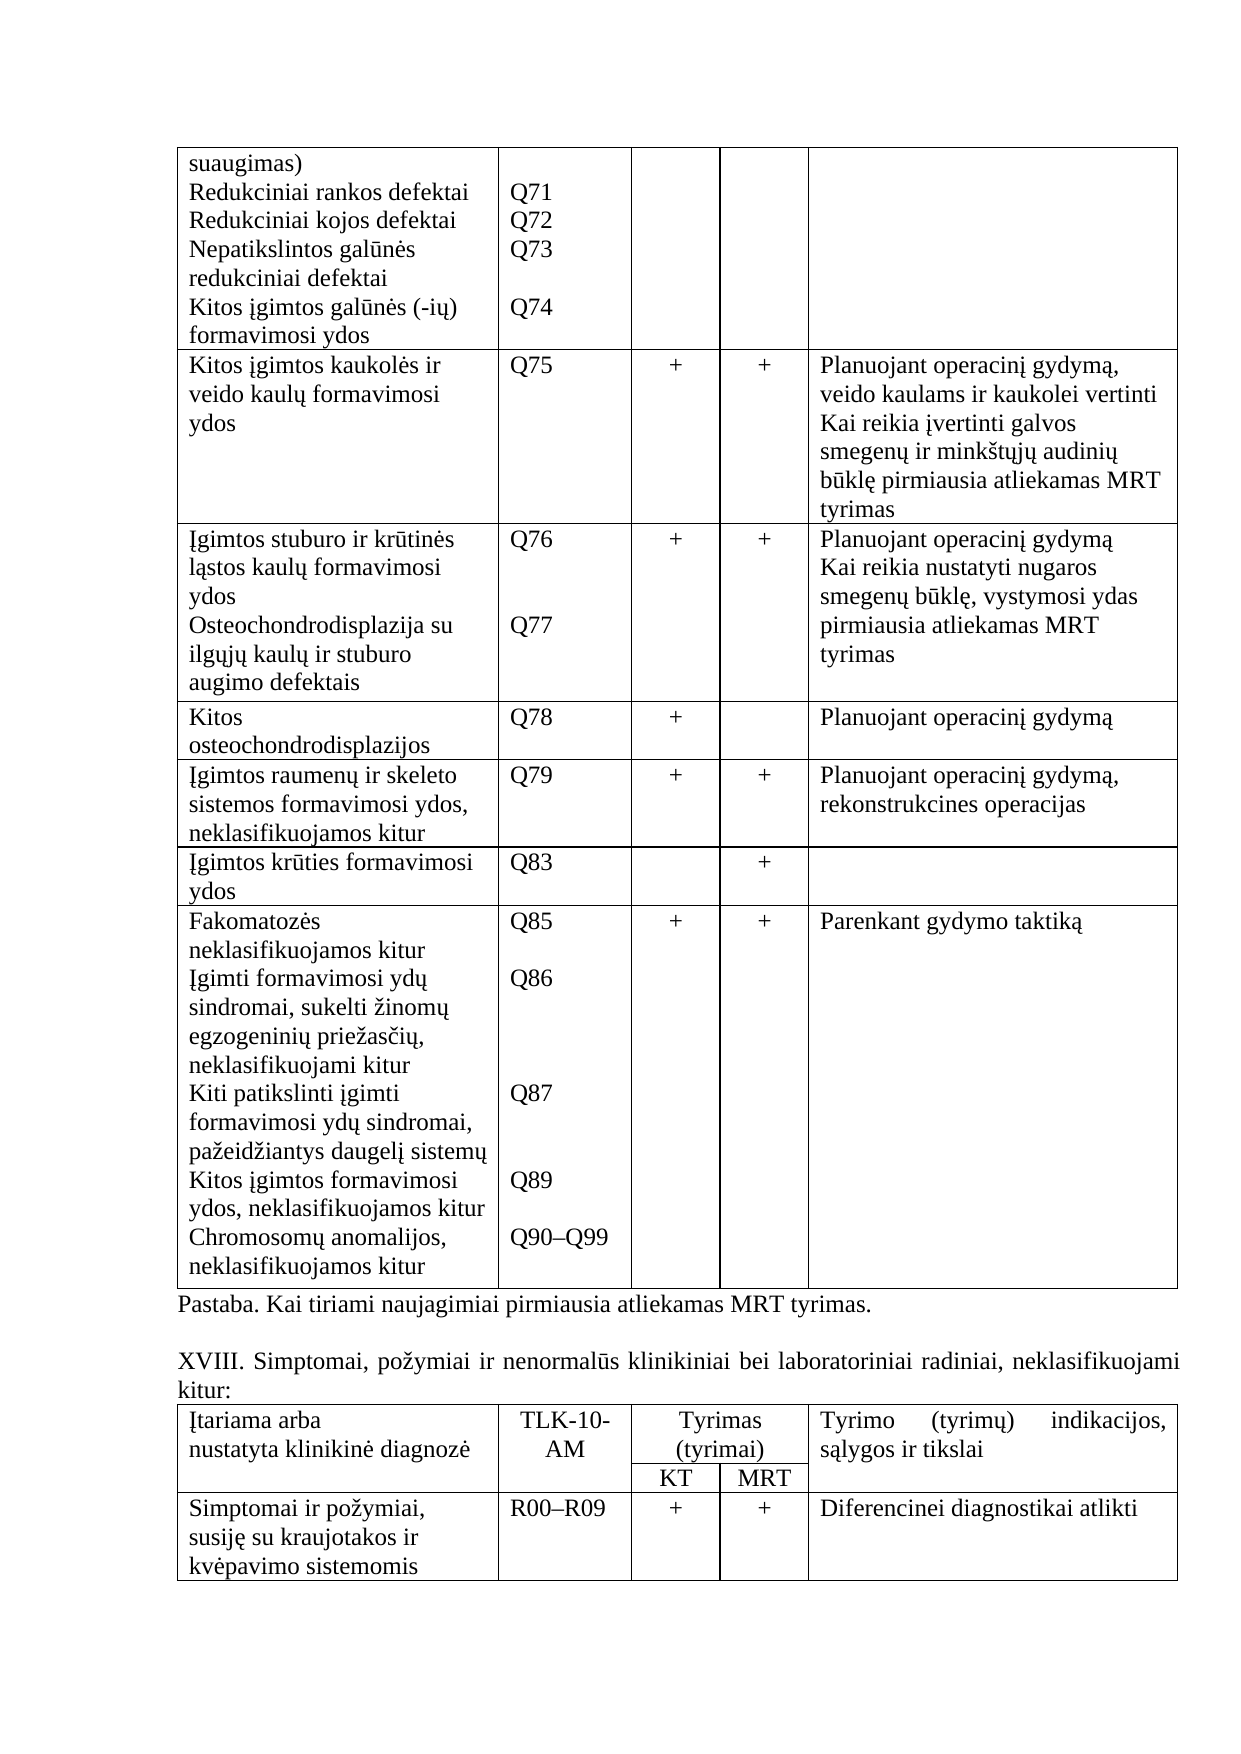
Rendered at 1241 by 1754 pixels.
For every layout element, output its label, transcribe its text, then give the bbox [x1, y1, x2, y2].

table_cell [809, 848, 1177, 905]
table_cell R00–R09 [499, 1493, 631, 1579]
table_cell + [721, 524, 808, 701]
table_header Įtariama arba nustatyta klinikinė diagnozė [178, 1405, 498, 1492]
table_header TLK-10-AM [499, 1405, 631, 1492]
table_cell suaugimas) Redukciniai rankos defektai Redukciniai kojos defektai Nepatikslintos galūnės redukciniai defektai Kitos įgimtos galūnės (-ių) formavimosi ydos [178, 148, 498, 349]
table_cell + [632, 760, 719, 846]
table_cell [721, 702, 808, 759]
text Pastaba. Kai tiriami naujagimiai pirmiausia atliekamas MRT tyrimas. [177, 1289, 1181, 1318]
text XVIII. Simptomai, požymiai ir nenormalūs klinikiniai bei laboratoriniai radiniai, neklasifikuojami kitur: [177, 1346, 1181, 1404]
table_cell + [721, 848, 808, 905]
table_cell [632, 848, 719, 905]
table_cell Q78 [499, 702, 631, 759]
table_cell KT [632, 1464, 719, 1492]
table_cell Q79 [499, 760, 631, 846]
table_cell Įgimtos stuburo ir krūtinės ląstos kaulų formavimosi ydos Osteochondrodisplazija su ilgųjų kaulų ir stuburo augimo defektais [178, 524, 498, 701]
table_cell Įgimtos raumenų ir skeleto sistemos formavimosi ydos, neklasifikuojamos kitur [178, 760, 498, 846]
table_cell + [632, 524, 719, 701]
table_cell Parenkant gydymo taktiką [809, 906, 1177, 1288]
table_cell Kitos osteochondrodisplazijos [178, 702, 498, 759]
table_cell Planuojant operacinį gydymą, rekonstrukcines operacijas [809, 760, 1177, 846]
table_cell [632, 148, 719, 349]
table_cell MRT [721, 1464, 808, 1492]
table_cell Q76 Q77 [499, 524, 631, 701]
table_cell Q71 Q72 Q73 Q74 [499, 148, 631, 349]
table_cell + [721, 350, 808, 523]
table_cell + [632, 702, 719, 759]
table_cell + [632, 350, 719, 523]
table_cell Planuojant operacinį gydymą [809, 702, 1177, 759]
table_cell Fakomatozės neklasifikuojamos kitur Įgimti formavimosi ydų sindromai, sukelti žinomų egzogeninių priežasčių, neklasifikuojami kitur Kiti patikslinti įgimti formavimosi ydų sindromai, pažeidžiantys daugelį sistemų Kitos įgimtos formavimosi ydos, neklasifikuojamos kitur Chromosomų anomalijos, neklasifikuojamos kitur [178, 906, 498, 1288]
table_cell + [721, 1493, 808, 1579]
table_cell Simptomai ir požymiai, susiję su kraujotakos ir kvėpavimo sistemomis [178, 1493, 498, 1579]
table_cell Įgimtos krūties formavimosi ydos [178, 848, 498, 905]
table_cell Planuojant operacinį gydymą Kai reikia nustatyti nugaros smegenų būklę, vystymosi ydas pirmiausia atliekamas MRT tyrimas [809, 524, 1177, 701]
table_cell Planuojant operacinį gydymą, veido kaulams ir kaukolei vertinti Kai reikia įvertinti galvos smegenų ir minkštųjų audinių būklę pirmiausia atliekamas MRT tyrimas [809, 350, 1177, 523]
table_cell + [721, 906, 808, 1288]
table_cell Diferencinei diagnostikai atlikti [809, 1493, 1177, 1579]
table_cell + [721, 760, 808, 846]
table_header Tyrimas (tyrimai) [632, 1405, 808, 1462]
table_cell Q85 Q86 Q87 Q89 Q90–Q99 [499, 906, 631, 1288]
table_cell Q75 [499, 350, 631, 523]
table_cell Kitos įgimtos kaukolės ir veido kaulų formavimosi ydos [178, 350, 498, 523]
table_cell [721, 148, 808, 349]
table_header Tyrimo (tyrimų) indikacijos, sąlygos ir tikslai [809, 1405, 1177, 1492]
table_cell Q83 [499, 848, 631, 905]
table_cell + [632, 906, 719, 1288]
table_cell [809, 148, 1177, 349]
table_cell + [632, 1493, 719, 1579]
